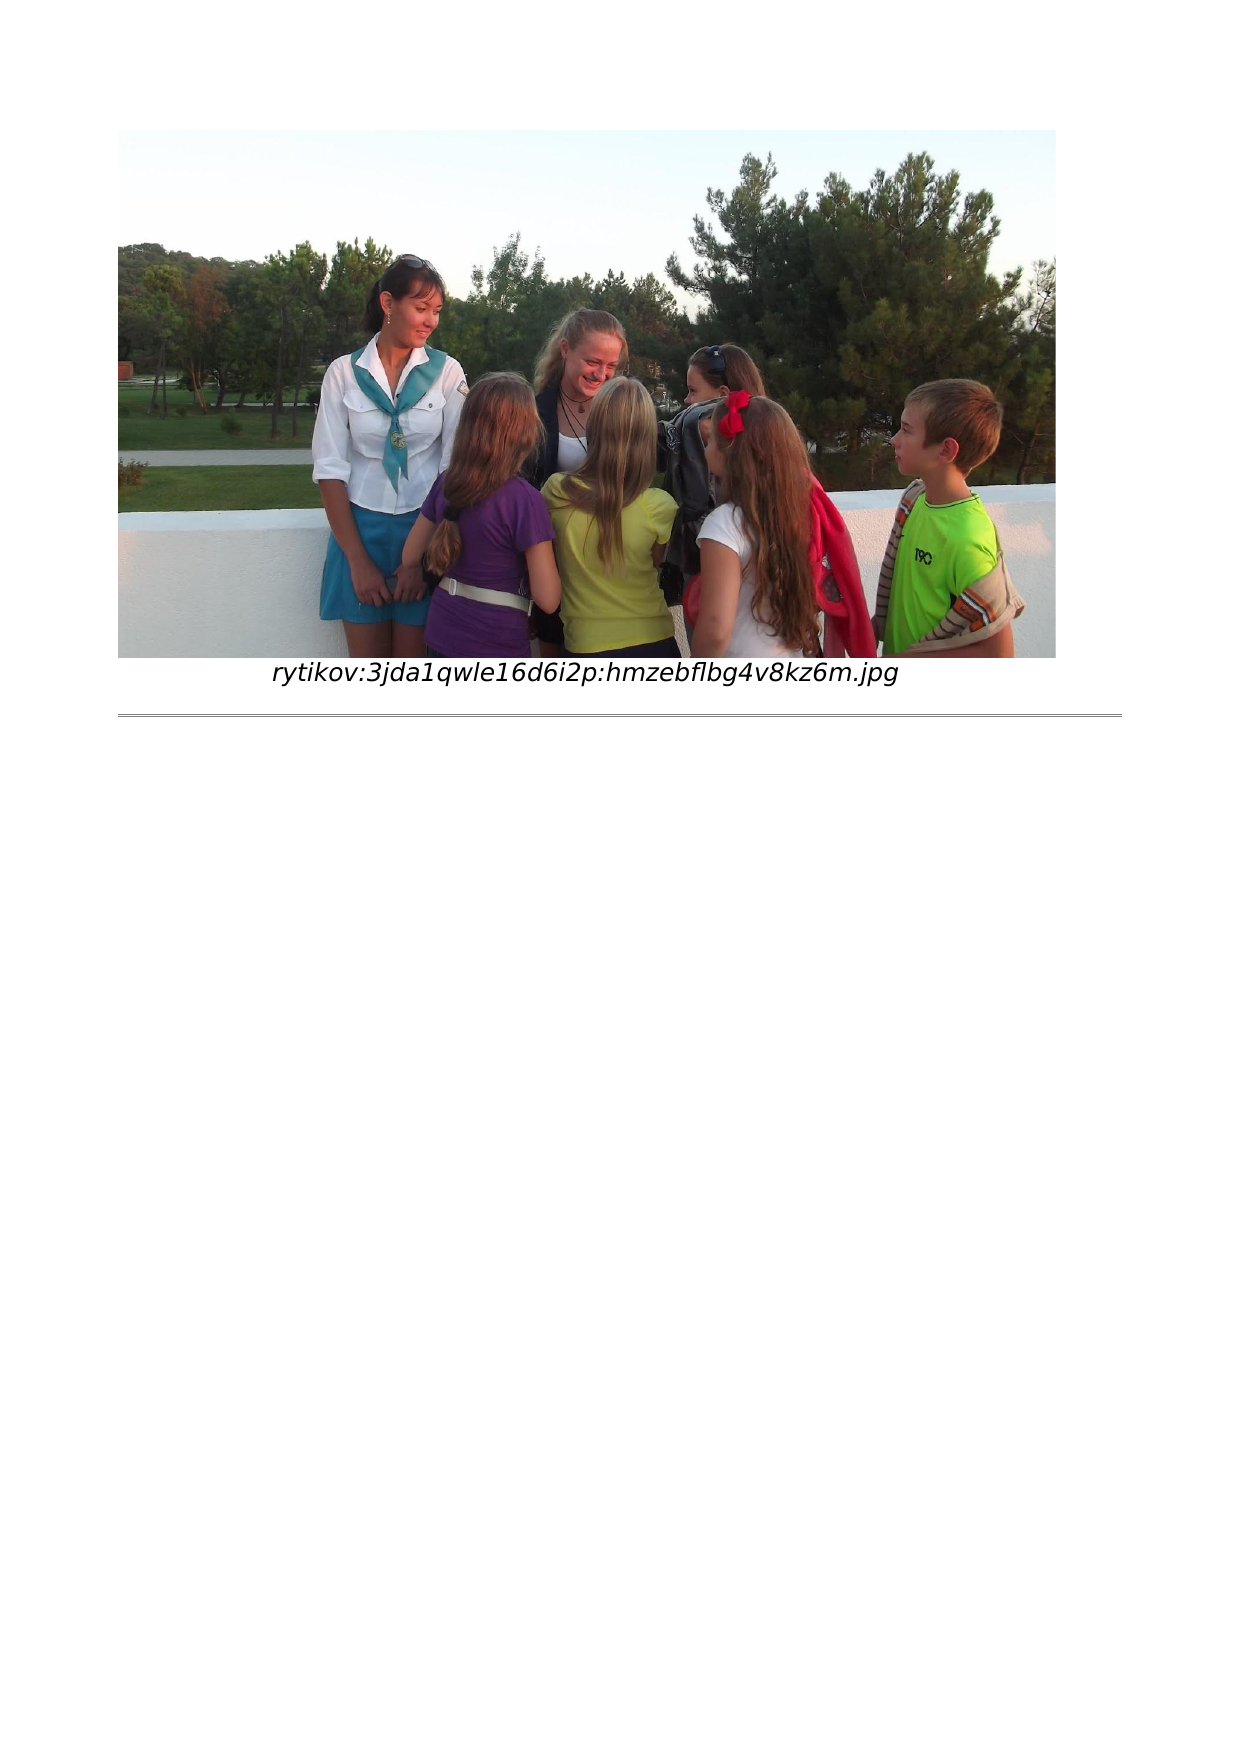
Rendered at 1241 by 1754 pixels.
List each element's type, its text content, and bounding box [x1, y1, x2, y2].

picture [118, 130, 1056, 658]
text rytikov:3jda1qwle16d6i2p:hmzebflbg4v8kz6m.jpg [118, 658, 1056, 687]
